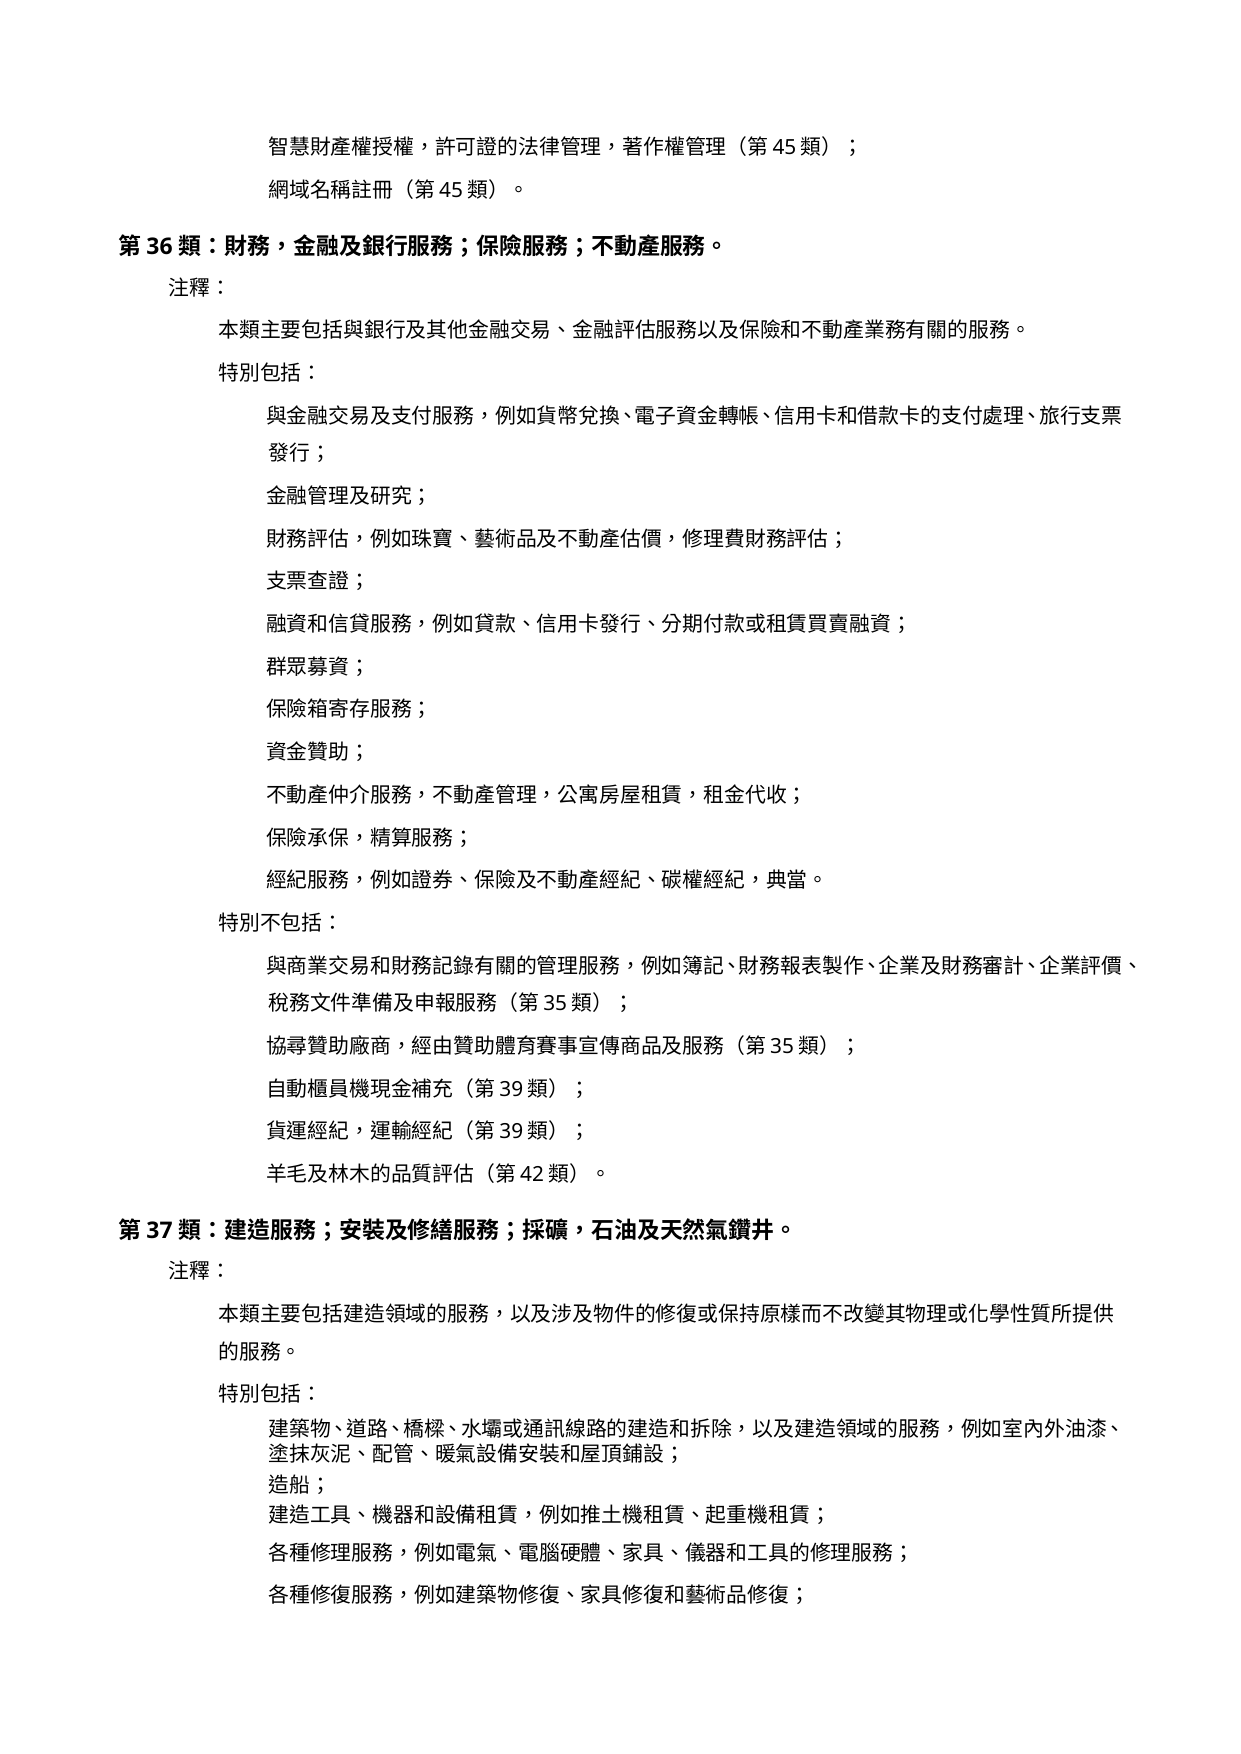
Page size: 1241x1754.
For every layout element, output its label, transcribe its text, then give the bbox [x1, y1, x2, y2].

text 貨運經紀，運輸經紀（第39類）； [266, 1111, 1122, 1148]
text 協尋贊助廠商，經由贊助體育賽事宣傳商品及服務（第35類）； [266, 1026, 1122, 1063]
text 群眾募資； [266, 646, 1122, 684]
text 不動產仲介服務，不動產管理，公寓房屋租賃，租金代收； [266, 774, 1122, 812]
text 保險承保，精算服務； [266, 817, 1122, 855]
text 財務評估，例如珠寶、藝術品及不動產估價，修理費財務評估； [266, 518, 1122, 556]
text 羊毛及林木的品質評估（第42類）。 [266, 1154, 1122, 1191]
text 本類主要包括建造領域的服務，以及涉及物件的修復或保持原樣而不改變其物理或化學性質所提供的服務。 [218, 1294, 1122, 1369]
text 建築物、道路、橋樑、水壩或通訊線路的建造和拆除，以及建造領域的服務，例如室內外油漆、塗抹灰泥、配管、暖氣設備安裝和屋頂鋪設； [268, 1417, 1122, 1467]
text 資金贊助； [266, 732, 1122, 769]
text 注釋： [168, 1251, 1122, 1289]
text 建造工具、機器和設備租賃，例如推土機租賃、起重機租賃； [268, 1502, 1122, 1527]
text 第 37 類：建造服務；安裝及修繕服務；採礦，石油及天然氣鑽井。 [118, 1210, 1122, 1247]
text 保險箱寄存服務； [266, 689, 1122, 727]
text 特別不包括： [218, 903, 1122, 940]
text 網域名稱註冊（第45類）。 [268, 170, 1122, 207]
text 各種修復服務，例如建築物修復、家具修復和藝術品修復； [268, 1575, 1122, 1613]
text 與商業交易和財務記錄有關的管理服務，例如簿記、財務報表製作、企業及財務審計、企業評價、稅務文件準備及申報服務（第35類）； [266, 945, 1122, 1020]
text 本類主要包括與銀行及其他金融交易、金融評估服務以及保險和不動產業務有關的服務。 [218, 310, 1122, 347]
text 金融管理及研究； [266, 476, 1122, 513]
text 特別包括： [218, 353, 1122, 390]
text 注釋： [168, 267, 1122, 305]
text 與金融交易及支付服務，例如貨幣兌換、電子資金轉帳、信用卡和借款卡的支付處理、旅行支票發行； [266, 395, 1122, 470]
text 智慧財產權授權，許可證的法律管理，著作權管理（第45類）； [268, 127, 1122, 164]
text 經紀服務，例如證券、保險及不動產經紀、碳權經紀，典當。 [266, 860, 1122, 897]
text 各種修理服務，例如電氣、電腦硬體、家具、儀器和工具的修理服務； [268, 1532, 1122, 1570]
text 第 36 類：財務，金融及銀行服務；保險服務；不動產服務。 [118, 226, 1122, 263]
text 融資和信貸服務，例如貸款、信用卡發行、分期付款或租賃買賣融資； [266, 604, 1122, 641]
text 支票查證； [266, 561, 1122, 598]
text 特別包括： [218, 1374, 1122, 1412]
text 自動櫃員機現金補充（第39類）； [266, 1068, 1122, 1106]
text 造船； [268, 1472, 1122, 1497]
